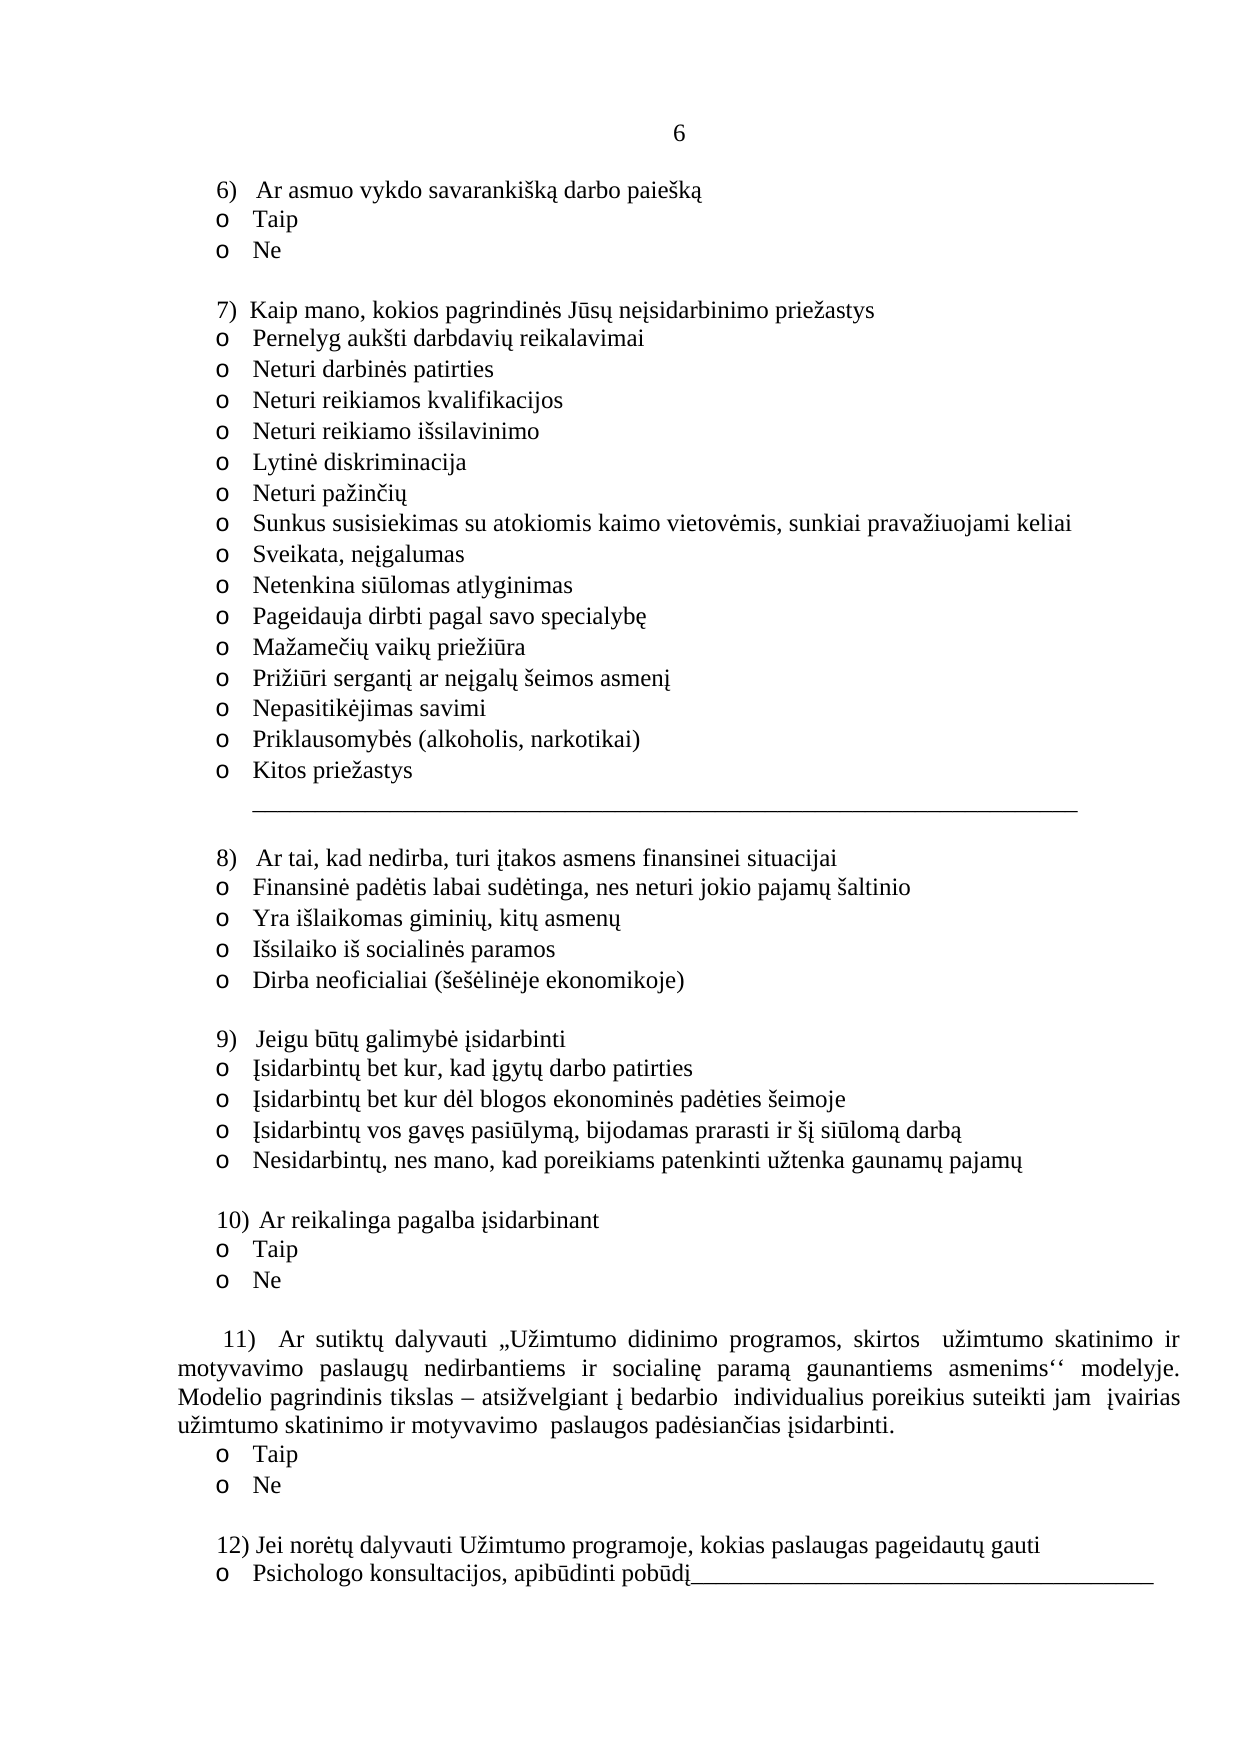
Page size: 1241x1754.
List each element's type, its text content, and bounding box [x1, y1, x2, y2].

text o Neturi pažinčių [215, 478, 1181, 508]
text 7) Kaip mano, kokios pagrindinės Jūsų neįsidarbinimo priežastys [177, 295, 1181, 323]
text o Kitos priežastys __________________________________________________________________ [215, 755, 1181, 815]
text o Pernelyg aukšti darbdavių reikalavimai [215, 323, 1181, 354]
text o Priklausomybės (alkoholis, narkotikai) [215, 724, 1181, 755]
text o Finansinė padėtis labai sudėtinga, nes neturi jokio pajamų šaltinio [215, 872, 1181, 903]
text o Įsidarbintų vos gavęs pasiūlymą, bijodamas prarasti ir šį siūlomą darbą [215, 1115, 1181, 1146]
text o Įsidarbintų bet kur dėl blogos ekonominės padėties šeimoje [215, 1084, 1181, 1115]
text o Nepasitikėjimas savimi [215, 693, 1181, 724]
text o Psichologo konsultacijos, apibūdinti pobūdį_____________________________________ [215, 1558, 1181, 1589]
text 6) Ar asmuo vykdo savarankišką darbo paiešką [177, 176, 1181, 204]
text 11) Ar sutiktų dalyvauti „Užimtumo didinimo programos, skirtos užimtumo skatinimo ir motyvavimo paslaugų nedirbantiems ir socialinę paramą gaunantiems asmenims‘‘ modelyje. Modelio pagrindinis tikslas – atsižvelgiant į bedarbio individualius poreikius suteikti jam įvairias užimtumo skatinimo ir motyvavimo paslaugos padėsiančias įsidarbinti. [177, 1324, 1181, 1439]
text o Mažamečių vaikų priežiūra [215, 632, 1181, 663]
text o Neturi darbinės patirties [215, 354, 1181, 385]
text o Prižiūri sergantį ar neįgalų šeimos asmenį [215, 663, 1181, 693]
text 10) Ar reikalinga pagalba įsidarbinant [216, 1205, 1181, 1234]
text o Taip [215, 204, 1181, 235]
text o Dirba neoficialiai (šešėlinėje ekonomikoje) [215, 965, 1181, 996]
text 8) Ar tai, kad nedirba, turi įtakos asmens finansinei situacijai [177, 843, 1181, 872]
text o Ne [215, 1265, 1181, 1296]
text o Lytinė diskriminacija [215, 447, 1181, 478]
text o Pageidauja dirbti pagal savo specialybę [215, 601, 1181, 632]
text o Yra išlaikomas giminių, kitų asmenų [215, 903, 1181, 934]
text o Neturi reikiamo išsilavinimo [215, 416, 1181, 447]
text o Ne [215, 235, 1181, 266]
text o Netenkina siūlomas atlyginimas [215, 570, 1181, 601]
text o Sveikata, neįgalumas [215, 539, 1181, 570]
text o Taip [215, 1439, 1181, 1470]
text o Ne [215, 1470, 1181, 1501]
text o Neturi reikiamos kvalifikacijos [215, 385, 1181, 416]
text 9) Jeigu būtų galimybė įsidarbinti [177, 1024, 1181, 1053]
text o Išsilaiko iš socialinės paramos [215, 934, 1181, 965]
text 12) Jei norėtų dalyvauti Užimtumo programoje, kokias paslaugas pageidautų gauti [177, 1530, 1181, 1558]
text o Sunkus susisiekimas su atokiomis kaimo vietovėmis, sunkiai pravažiuojami keliai [215, 508, 1181, 539]
text o Įsidarbintų bet kur, kad įgytų darbo patirties [215, 1053, 1181, 1084]
text o Taip [215, 1234, 1181, 1265]
text o Nesidarbintų, nes mano, kad poreikiams patenkinti užtenka gaunamų pajamų [215, 1146, 1181, 1176]
